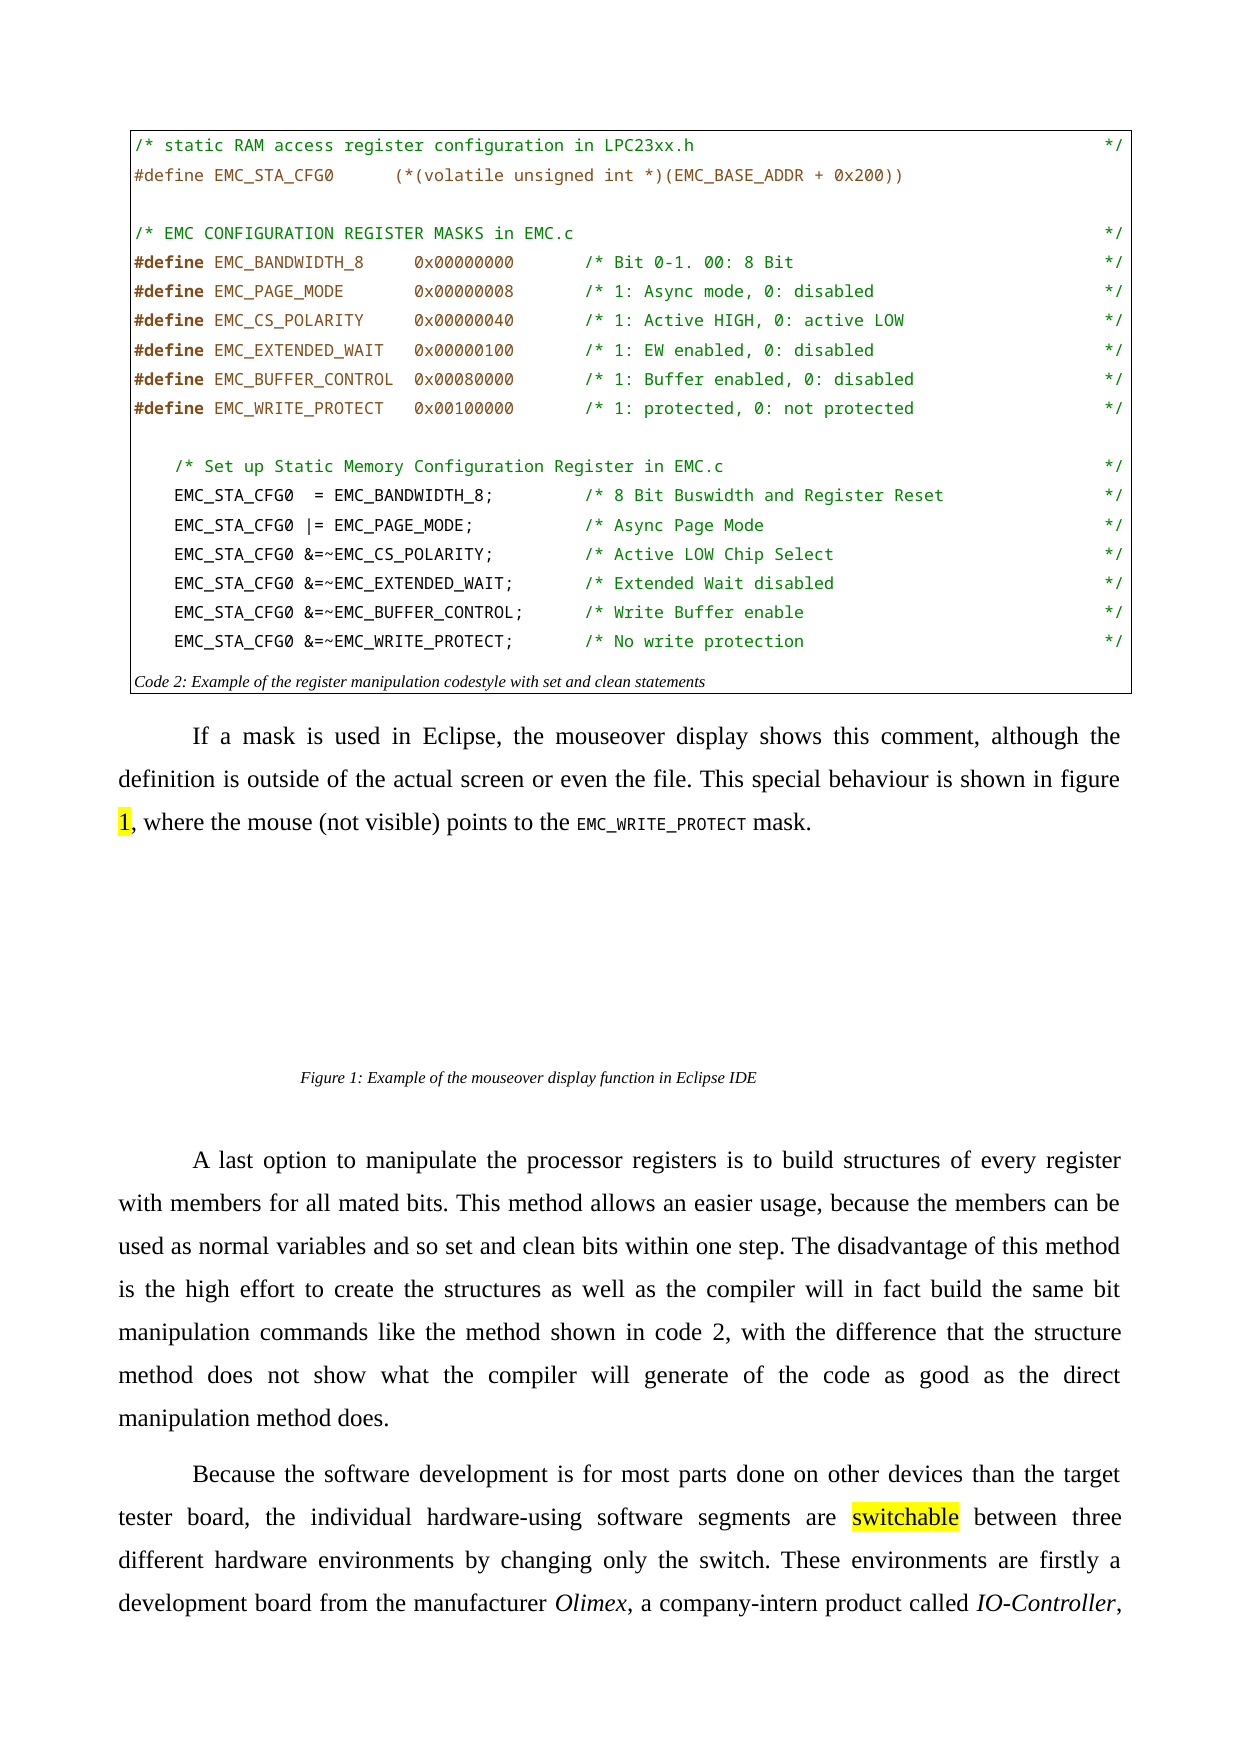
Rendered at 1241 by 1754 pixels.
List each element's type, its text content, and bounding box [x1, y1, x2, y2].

text #define EMC_WRITE_PROTECT 0x00100000 /* 1: protected, 0: not protected */ [134, 396, 1128, 419]
text If a mask is used in Eclipse, the mouseover display shows this comment, although the definition is outside of the actual screen or even the file. This special behaviour is shown in figure 1, where the mouse (not visible) points to the EMC_WRITE_PROTECT mask. [118, 118, 1122, 836]
text EMC_STA_CFG0 &=~EMC_WRITE_PROTECT; /* No write protection */ [134, 630, 1128, 652]
text #define EMC_PAGE_MODE 0x00000008 /* 1: Async mode, 0: disabled */ [134, 280, 1128, 302]
text Code 2: Example of the register manipulation codestyle with set and clean statements [134, 671, 1128, 691]
text #define EMC_BUFFER_CONTROL 0x00080000 /* 1: Buffer enabled, 0: disabled */ [134, 367, 1128, 390]
text #define EMC_STA_CFG0 (*(volatile unsigned int *)(EMC_BASE_ADDR + 0x200)) [134, 163, 1128, 186]
text EMC_STA_CFG0 |= EMC_PAGE_MODE; /* Async Page Mode */ [134, 513, 1128, 536]
text #define EMC_BANDWIDTH_8 0x00000000 /* Bit 0-1. 00: 8 Bit */ [134, 251, 1128, 273]
text Because the software development is for most parts done on other devices than the target tester board, the individual hardware-using software segments are switchable between three different hardware environments by changing only the switch. These environments are firstly a development board from the manufacturer Olimex, a company-intern product called IO-Controller, [118, 1459, 1122, 1617]
text EMC_STA_CFG0 &=~EMC_CS_POLARITY; /* Active LOW Chip Select */ [134, 542, 1128, 565]
text /* EMC CONFIGURATION REGISTER MASKS in EMC.c */ [134, 221, 1128, 244]
text EMC_STA_CFG0 &=~EMC_BUFFER_CONTROL; /* Write Buffer enable */ [134, 601, 1128, 623]
text #define EMC_CS_POLARITY 0x00000040 /* 1: Active HIGH, 0: active LOW */ [134, 309, 1128, 332]
text /* Set up Static Memory Configuration Register in EMC.c */ [134, 455, 1128, 477]
text If a mask is used in Eclipse, the mouseover display shows this comment, although the definition is outside of the actual screen or even the file. This special behaviour is shown in figure 1, where the mouse (not visible) points to the EMC_WRITE_PROTECT mask. [131, 131, 1131, 693]
text Figure 1: Example of the mouseover display function in Eclipse IDE [300, 968, 940, 1087]
text /* static RAM access register configuration in LPC23xx.h */ [134, 134, 1128, 157]
text A last option to manipulate the processor registers is to build structures of every register with members for all mated bits. This method allows an easier usage, because the members can be used as normal variables and so set and clean bits within one step. The disadvantage of this method is the high effort to create the structures as well as the compiler will in fact build the same bit manipulation commands like the method shown in code 2, with the difference that the structure method does not show what the compiler will generate of the code as good as the direct manipulation method does. [118, 1145, 1122, 1432]
text EMC_STA_CFG0 = EMC_BANDWIDTH_8; /* 8 Bit Buswidth and Register Reset */ [134, 484, 1128, 507]
text #define EMC_EXTENDED_WAIT 0x00000100 /* 1: EW enabled, 0: disabled */ [134, 338, 1128, 361]
text EMC_STA_CFG0 &=~EMC_EXTENDED_WAIT; /* Extended Wait disabled */ [134, 571, 1128, 594]
